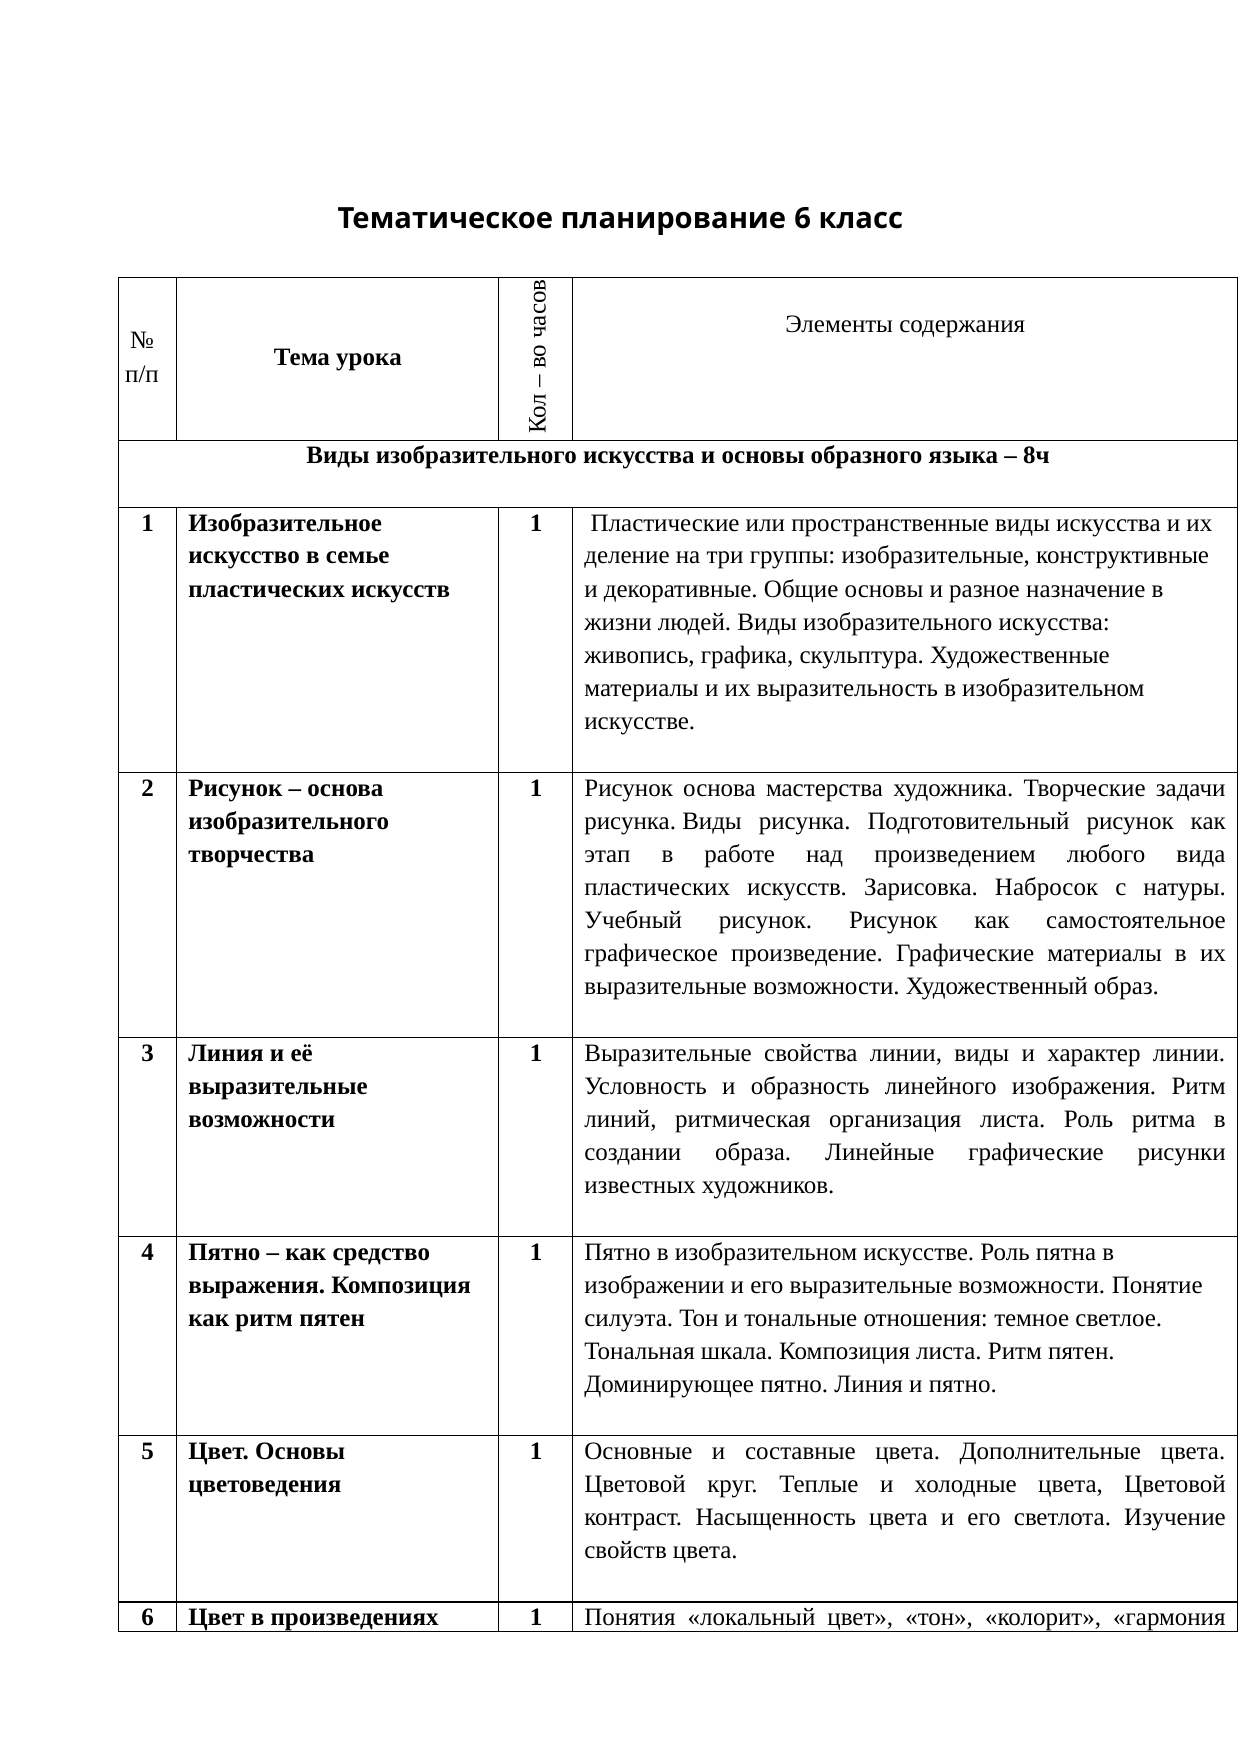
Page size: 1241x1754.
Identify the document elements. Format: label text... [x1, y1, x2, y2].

table_cell Рисунок – основа изобразительного творчества [177, 773, 498, 1037]
table_cell Пластические или пространственные виды искусства и их деление на три группы: изобразительные, конструктивные и декоративные. Общие основы и разное назначение в жизни людей. Виды изобразительного искусства: живопись, графика, скульптура. Художественные материалы и их выразительность в изобразительном искусстве. [573, 508, 1237, 772]
table_cell 1 [499, 508, 572, 772]
table_cell Рисунок основа мастерства художника. Творческие задачи рисунка. Виды рисунка. Подготовительный рисунок как этап в работе над произведением любого вида пластических искусств. Зарисовка. Набросок с натуры. Учебный рисунок. Рисунок как самостоятельное графическое произведение. Графические материалы в их выразительные возможности. Художественный образ. [573, 773, 1237, 1037]
table_cell 5 [119, 1436, 176, 1601]
table_header Тема урока [177, 278, 498, 439]
text Тематическое планирование 6 класс [118, 197, 1122, 237]
table_cell Виды изобразительного искусства и основы образного языка – 8ч [119, 441, 1237, 507]
table_cell 2 [119, 773, 176, 1037]
table_cell Линия и её выразительные возможности [177, 1038, 498, 1236]
table_cell Пятно – как средство выражения. Композиция как ритм пятен [177, 1237, 498, 1435]
table_cell 1 [499, 1038, 572, 1236]
table_cell 6 [119, 1603, 176, 1631]
table_cell 3 [119, 1038, 176, 1236]
table_cell 1 [499, 1436, 572, 1601]
table_cell Пятно в изобразительном искусстве. Роль пятна в изображении и его выразительные возможности. Понятие силуэта. Тон и тональные отношения: темное светлое. Тональная шкала. Композиция листа. Ритм пятен. Доминирующее пятно. Линия и пятно. [573, 1237, 1237, 1435]
table_cell 1 [499, 1603, 572, 1631]
table_header Элементы содержания [573, 278, 1237, 439]
table_cell Изобразительное искусство в семье пластических искусств [177, 508, 498, 772]
table_cell Цвет в произведениях [177, 1603, 498, 1631]
table_cell 4 [119, 1237, 176, 1435]
table_cell 1 [499, 1237, 572, 1435]
table_cell Цвет. Основы цветоведения [177, 1436, 498, 1601]
table_cell 1 [119, 508, 176, 772]
table_header Кол – во часов [499, 278, 572, 439]
table_cell Выразительные свойства линии, виды и характер линии. Условность и образность линейного изображения. Ритм линий, ритмическая организация листа. Роль ритма в создании образа. Линейные графические рисунки известных художников. [573, 1038, 1237, 1236]
table_header № п/п [119, 278, 176, 439]
table_cell Основные и составные цвета. Дополнительные цвета. Цветовой круг. Теплые и холодные цвета, Цветовой контраст. Насыщенность цвета и его светлота. Изучение свойств цвета. [573, 1436, 1237, 1601]
table_cell 1 [499, 773, 572, 1037]
